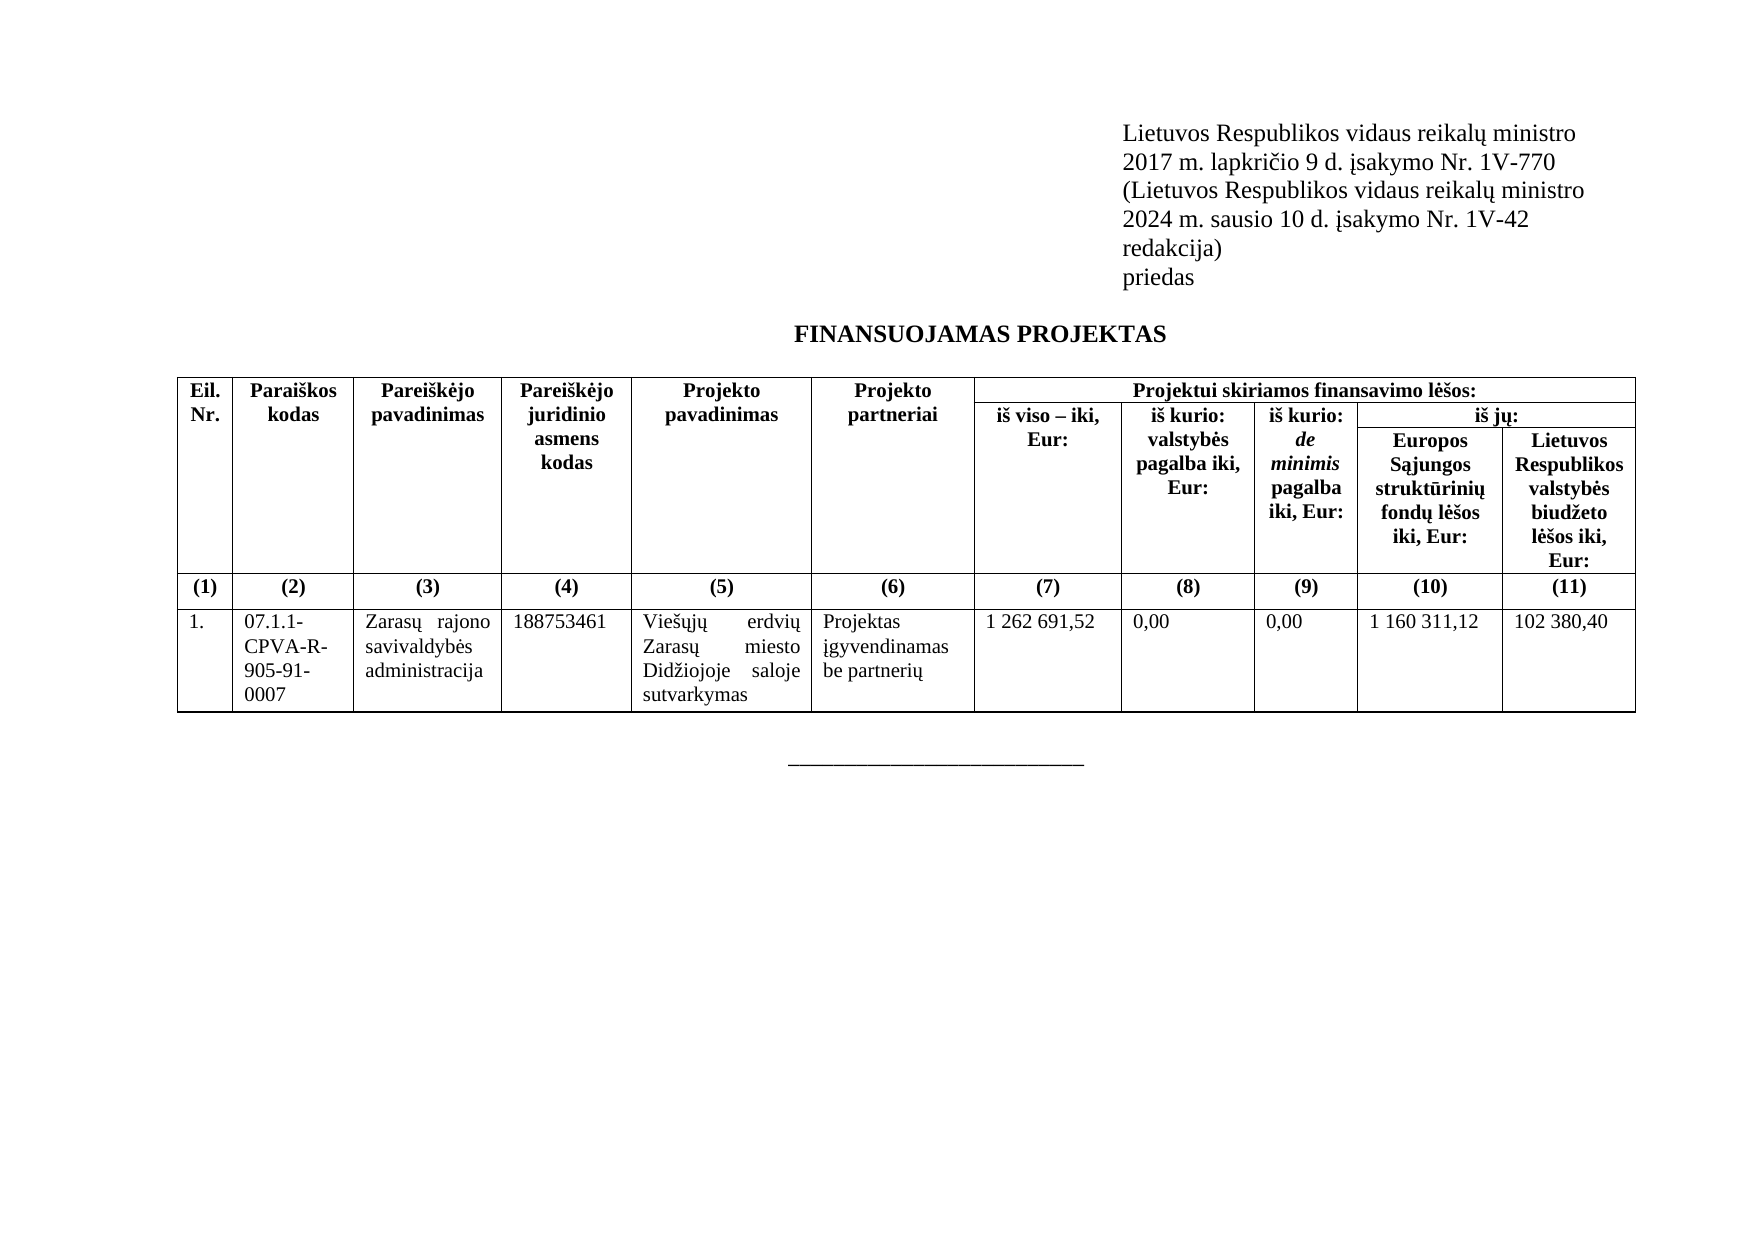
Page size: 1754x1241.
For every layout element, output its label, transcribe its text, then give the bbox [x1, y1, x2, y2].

table_header Paraiškos kodas [233, 378, 353, 572]
text (Lietuvos Respublikos vidaus reikalų ministro [1122, 176, 1695, 204]
text 2017 m. lapkričio 9 d. įsakymo Nr. 1V-770 [1122, 147, 1695, 176]
table_cell iš kurio: valstybės pagalba iki, Eur: [1122, 403, 1254, 572]
table_cell 1. [178, 610, 232, 711]
table_cell iš kurio: de minimis pagalba iki, Eur: [1255, 403, 1357, 572]
text __________________________ [177, 741, 1695, 769]
table_cell Zarasų rajono savivaldybės administracija [354, 610, 501, 711]
table_cell Projektas įgyvendinamas be partnerių [812, 610, 974, 711]
table_cell 102 380,40 [1503, 610, 1635, 711]
table_cell (6) [812, 574, 974, 608]
text 2024 m. sausio 10 d. įsakymo Nr. 1V-42 [1122, 204, 1695, 233]
table_header Projekto partneriai [812, 378, 974, 572]
table_cell iš jų: [1358, 403, 1635, 427]
table_cell (1) [178, 574, 232, 608]
table_cell 1 262 691,52 [975, 610, 1121, 711]
table_cell 0,00 [1255, 610, 1357, 711]
text FINANSUOJAMAS PROJEKTAS [177, 319, 1695, 348]
table_header Pareiškėjo pavadinimas [354, 378, 501, 572]
table_cell iš viso – iki, Eur: [975, 403, 1121, 572]
table_cell 07.1.1-CPVA-R-905-91-0007 [233, 610, 353, 711]
text redakcija) [1122, 233, 1695, 262]
table_cell 1 160 311,12 [1358, 610, 1502, 711]
table_cell Viešųjų erdvių Zarasų miesto Didžiojoje saloje sutvarkymas [632, 610, 811, 711]
table_cell (7) [975, 574, 1121, 608]
table_cell (11) [1503, 574, 1635, 608]
table_header Pareiškėjo juridinio asmens kodas [502, 378, 631, 572]
table_cell Europos Sąjungos struktūrinių fondų lėšos iki, Eur: [1358, 428, 1502, 572]
text priedas [1122, 262, 1695, 291]
table_cell 0,00 [1122, 610, 1254, 711]
table_header Eil. Nr. [178, 378, 232, 572]
table_cell Lietuvos Respublikos valstybės biudžeto lėšos iki, Eur: [1503, 428, 1635, 572]
table_cell (4) [502, 574, 631, 608]
table_cell (10) [1358, 574, 1502, 608]
table_cell (8) [1122, 574, 1254, 608]
table_header Projektui skiriamos finansavimo lėšos: [975, 378, 1635, 402]
table_cell (5) [632, 574, 811, 608]
table_cell (3) [354, 574, 501, 608]
text Lietuvos Respublikos vidaus reikalų ministro [1122, 118, 1695, 147]
table_cell 188753461 [502, 610, 631, 711]
table_cell (2) [233, 574, 353, 608]
table_header Projekto pavadinimas [632, 378, 811, 572]
table_cell (9) [1255, 574, 1357, 608]
